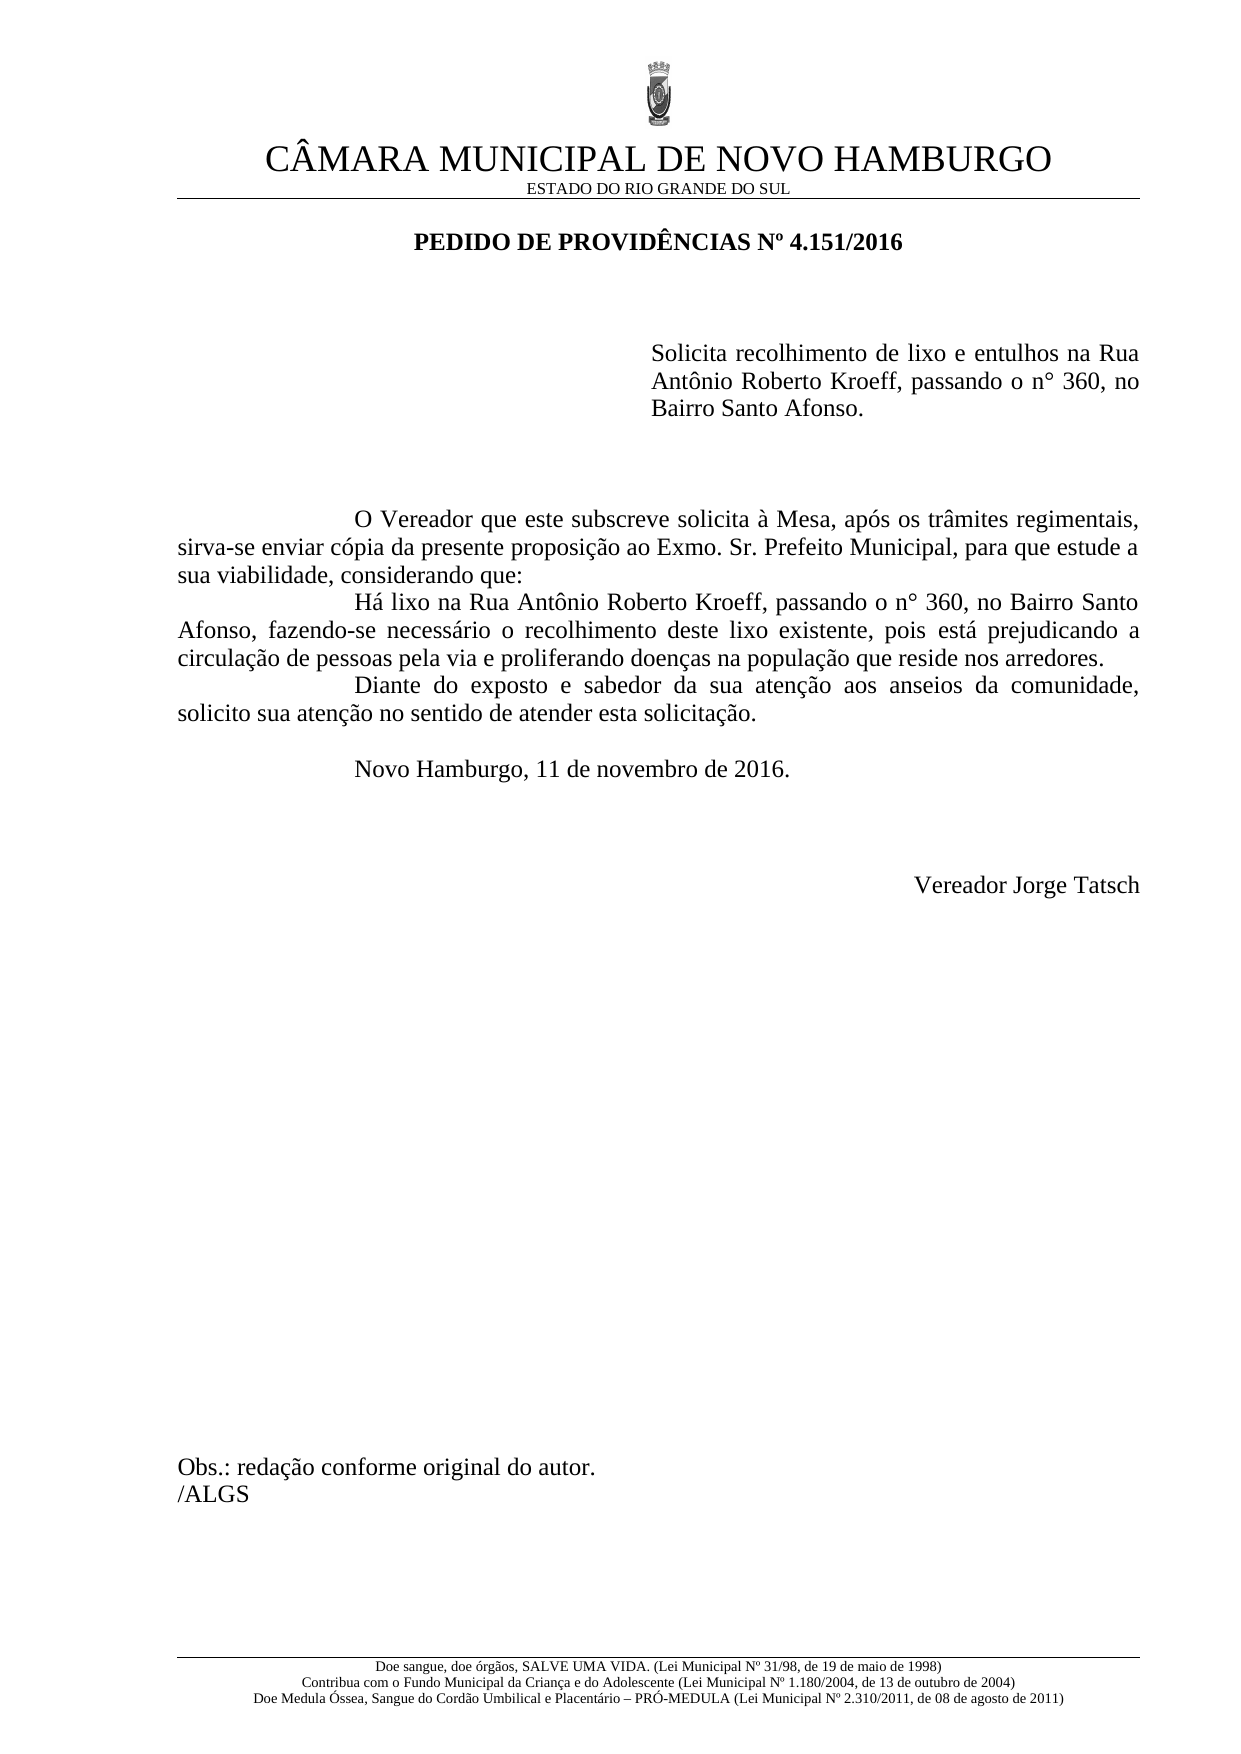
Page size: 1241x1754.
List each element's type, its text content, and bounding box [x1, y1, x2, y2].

text Obs.: redação conforme original do autor. [177, 1453, 1140, 1481]
text Solicita recolhimento de lixo e entulhos na Rua Antônio Roberto Kroeff, passando o n° 360, no Bairro Santo Afonso. [651, 339, 1140, 422]
text O Vereador que este subscreve solicita à Mesa, após os trâmites regimentais, sirva-se enviar cópia da presente proposição ao Exmo. Sr. Prefeito Municipal, para que estude a sua viabilidade, considerando que: [177, 505, 1140, 588]
text PEDIDO DE PROVIDÊNCIAS Nº 4.151/2016 [177, 228, 1140, 256]
text Diante do exposto e sabedor da sua atenção aos anseios da comunidade, solicito sua atenção no sentido de atender esta solicitação. [177, 672, 1140, 727]
text Há lixo na Rua Antônio Roberto Kroeff, passando o n° 360, no Bairro Santo Afonso, fazendo-se necessário o recolhimento deste lixo existente, pois está prejudicando a circulação de pessoas pela via e proliferando doenças na população que reside nos arredores. [177, 588, 1140, 672]
text Novo Hamburgo, 11 de novembro de 2016. [177, 755, 1140, 782]
text Vereador Jorge Tatsch [177, 871, 1140, 899]
text /ALGS [177, 1481, 1140, 1508]
